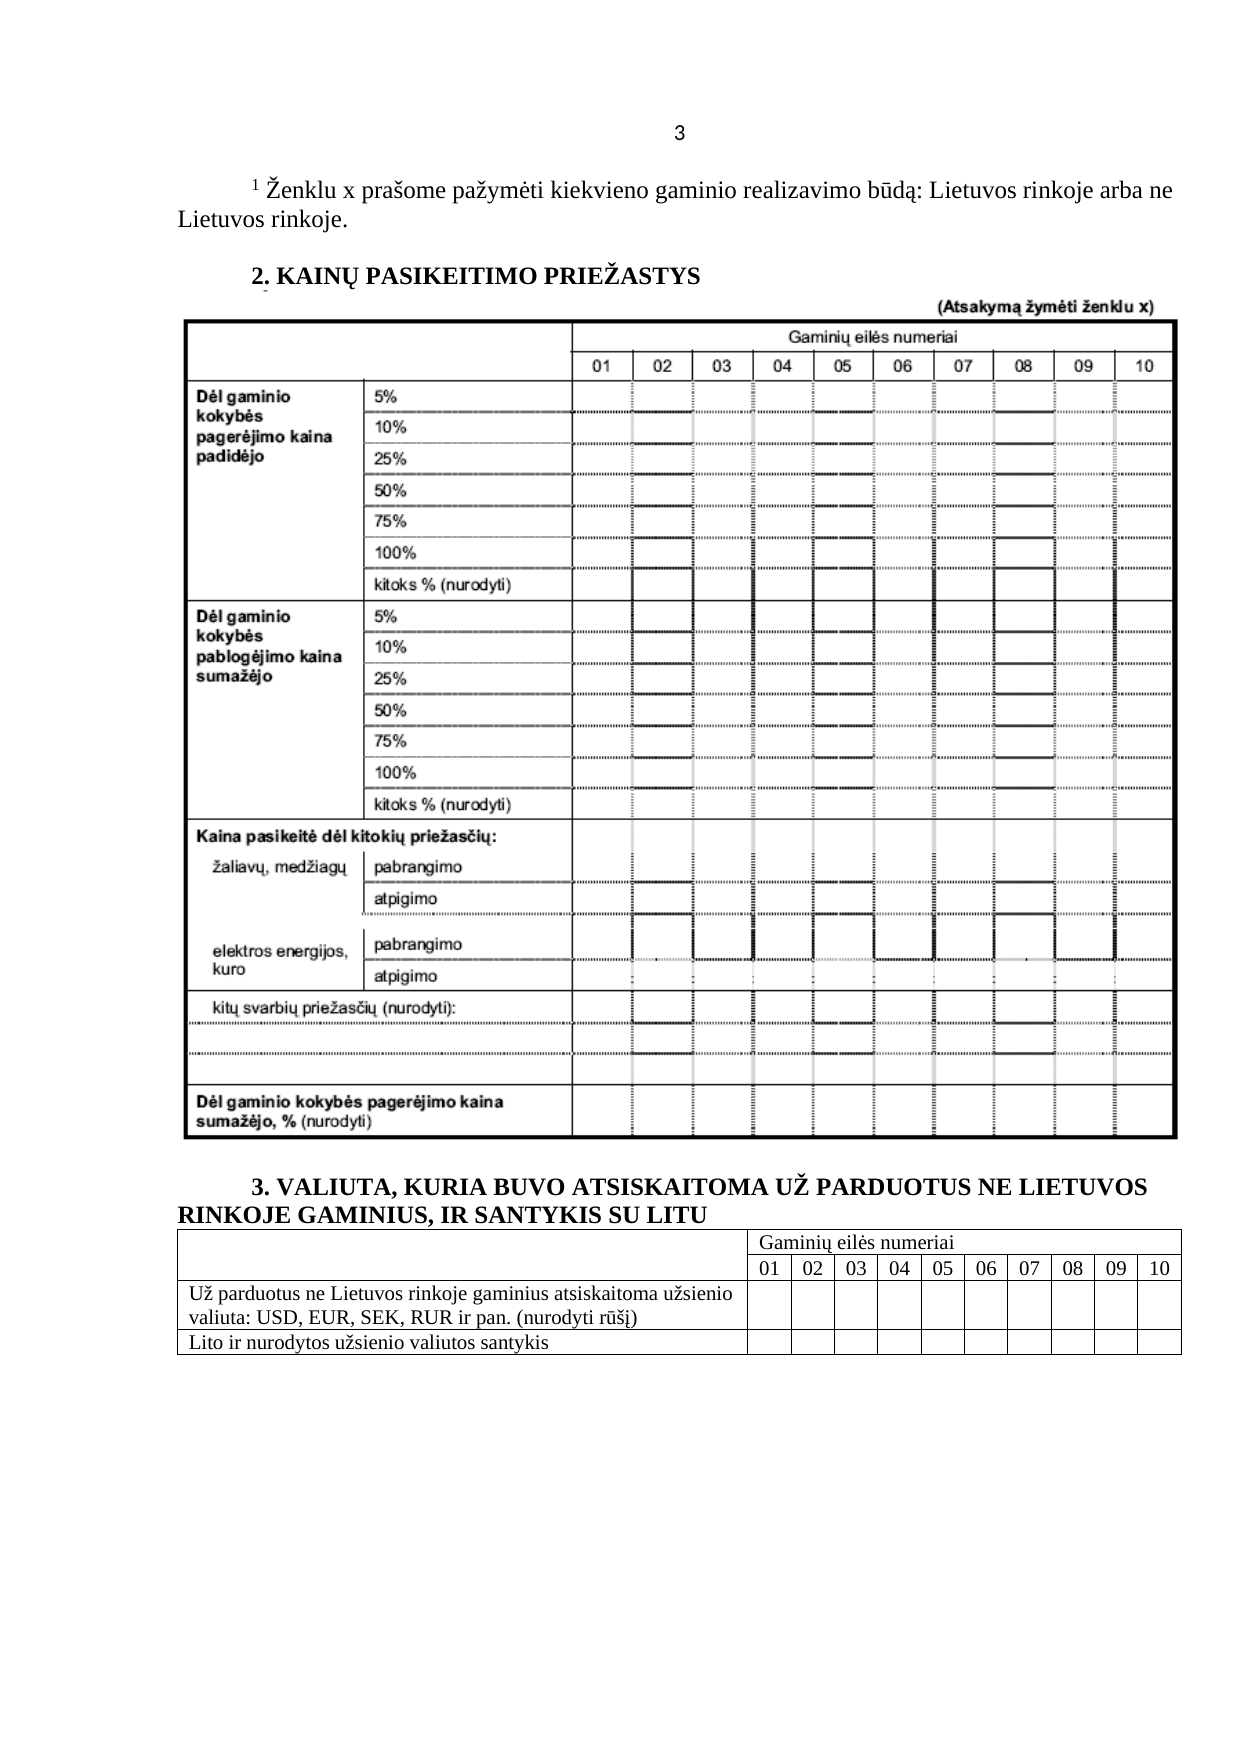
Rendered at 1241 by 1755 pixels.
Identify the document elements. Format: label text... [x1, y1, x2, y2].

table_cell 10 [1138, 1255, 1181, 1279]
table_cell 07 [1008, 1255, 1051, 1279]
table_cell [835, 1281, 877, 1329]
table_cell 01 [748, 1255, 791, 1279]
text RINKOJE GAMINIUS, IR SANTYKIS SU LITU [177, 1201, 1181, 1229]
table_cell [792, 1330, 834, 1354]
table_header Gaminių eilės numeriai [748, 1230, 1181, 1254]
table_cell 02 [792, 1255, 834, 1279]
table_cell [748, 1330, 791, 1354]
text 1 Ženklu x prašome pažymėti kiekvieno gaminio realizavimo būdą: Lietuvos rinkoje arba ne Lietuvos rinkoje. [177, 175, 1181, 232]
table_cell 04 [878, 1255, 921, 1279]
table_cell 03 [835, 1255, 877, 1279]
table_cell 06 [965, 1255, 1007, 1279]
table_cell 08 [1052, 1255, 1094, 1279]
table_cell 09 [1095, 1255, 1137, 1279]
table_cell Lito ir nurodytos užsienio valiutos santykis [178, 1330, 747, 1354]
table_cell [878, 1281, 921, 1329]
table_cell [922, 1281, 964, 1329]
table_cell [835, 1330, 877, 1354]
table_cell [748, 1281, 791, 1329]
table_cell [1095, 1281, 1137, 1329]
table_cell [965, 1281, 1007, 1329]
table_cell [1008, 1281, 1051, 1329]
table_cell [965, 1330, 1007, 1354]
table_header [178, 1230, 747, 1279]
table_cell [878, 1330, 921, 1354]
text 3. VALIUTA, KURIA BUVO ATSISKAITOMA UŽ PARDUOTUS NE LIETUVOS [177, 1172, 1181, 1201]
table_cell [922, 1330, 964, 1354]
table_cell [792, 1281, 834, 1329]
table_cell [1138, 1281, 1181, 1329]
table_cell [1052, 1281, 1094, 1329]
table_cell [1138, 1330, 1181, 1354]
table_cell [1052, 1330, 1094, 1354]
table_cell [1095, 1330, 1137, 1354]
table_cell 05 [922, 1255, 964, 1279]
text 2. KAINŲ PASIKEITIMO PRIEŽASTYS [177, 261, 1181, 290]
table_cell Už parduotus ne Lietuvos rinkoje gaminius atsiskaitoma užsienio valiuta: USD, EUR, SEK, RUR ir pan. (nurodyti rūšį) [178, 1281, 747, 1329]
table_cell [1008, 1330, 1051, 1354]
